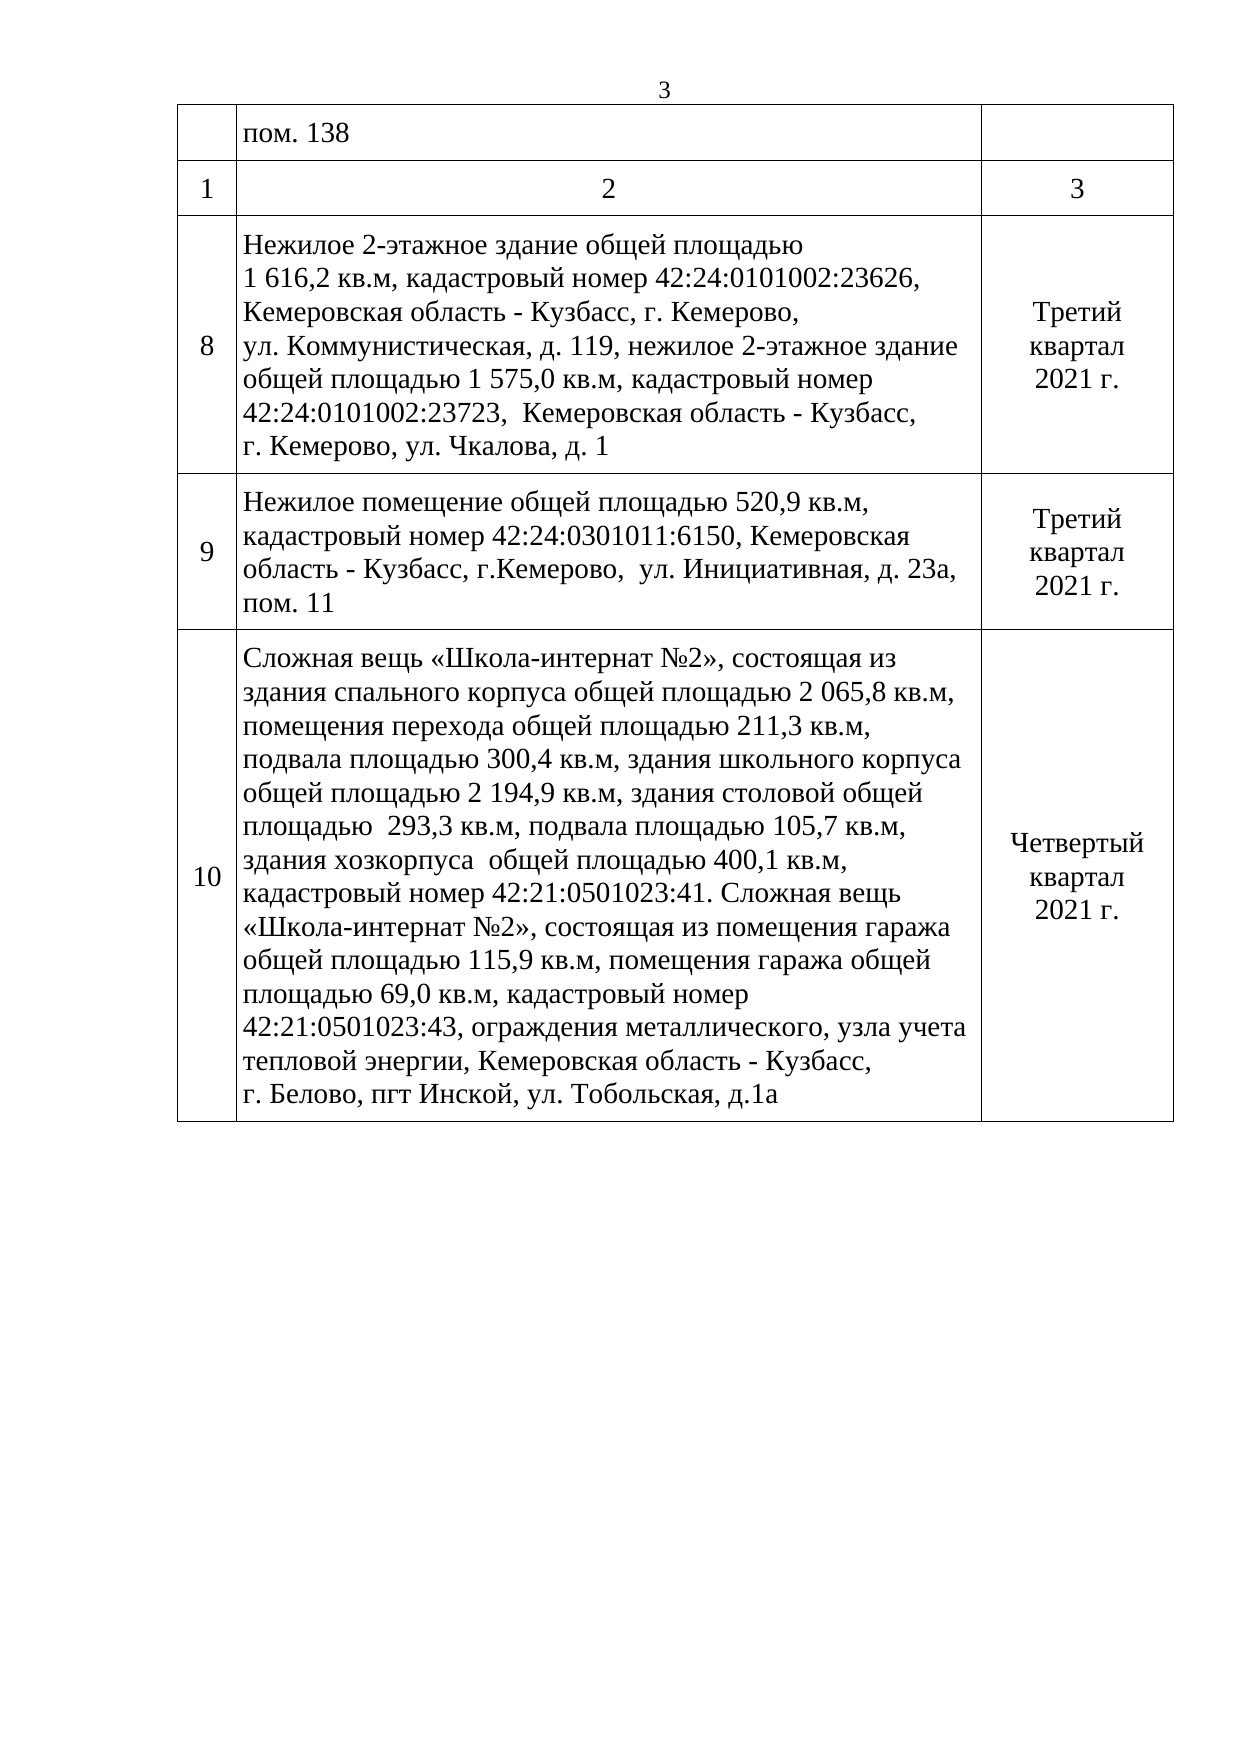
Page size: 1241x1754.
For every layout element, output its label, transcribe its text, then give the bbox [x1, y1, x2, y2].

table_cell Третий квартал 2021 г. [982, 216, 1173, 472]
table_cell Сложная вещь «Школа-интернат №2», состоящая из здания спального корпуса общей площадью 2 065,8 кв.м, помещения перехода общей площадью 211,3 кв.м, подвала площадью 300,4 кв.м, здания школьного корпуса общей площадью 2 194,9 кв.м, здания столовой общей площадью 293,3 кв.м, подвала площадью 105,7 кв.м, здания хозкорпуса общей площадью 400,1 кв.м, кадастровый номер 42:21:0501023:41. Сложная вещь «Школа-интернат №2», состоящая из помещения гаража общей площадью 115,9 кв.м, помещения гаража общей площадью 69,0 кв.м, кадастровый номер 42:21:0501023:43, ограждения металлического, узла учета тепловой энергии, Кемеровская область - Кузбасс, г. Белово, пгт Инской, ул. Тобольская, д.1а [237, 630, 981, 1121]
table_cell [982, 105, 1173, 159]
table_cell [178, 105, 236, 159]
table_cell 3 [982, 161, 1173, 215]
table_cell Четвертый квартал 2021 г. [982, 630, 1173, 1121]
table_cell Третий квартал 2021 г. [982, 474, 1173, 629]
table_cell 9 [178, 474, 236, 629]
table_cell пом. 138 [237, 105, 981, 159]
table_cell Нежилое помещение общей площадью 520,9 кв.м, кадастровый номер 42:24:0301011:6150, Кемеровская область - Кузбасс, г.Кемерово, ул. Инициативная, д. 23а, пом. 11 [237, 474, 981, 629]
table_cell 8 [178, 216, 236, 472]
table_cell 2 [237, 161, 981, 215]
table_cell Нежилое 2-этажное здание общей площадью 1 616,2 кв.м, кадастровый номер 42:24:0101002:23626, Кемеровская область - Кузбасс, г. Кемерово, ул. Коммунистическая, д. 119, нежилое 2-этажное здание общей площадью 1 575,0 кв.м, кадастровый номер 42:24:0101002:23723, Кемеровская область - Кузбасс, г. Кемерово, ул. Чкалова, д. 1 [237, 216, 981, 472]
table_cell 10 [178, 630, 236, 1121]
table_cell 1 [178, 161, 236, 215]
